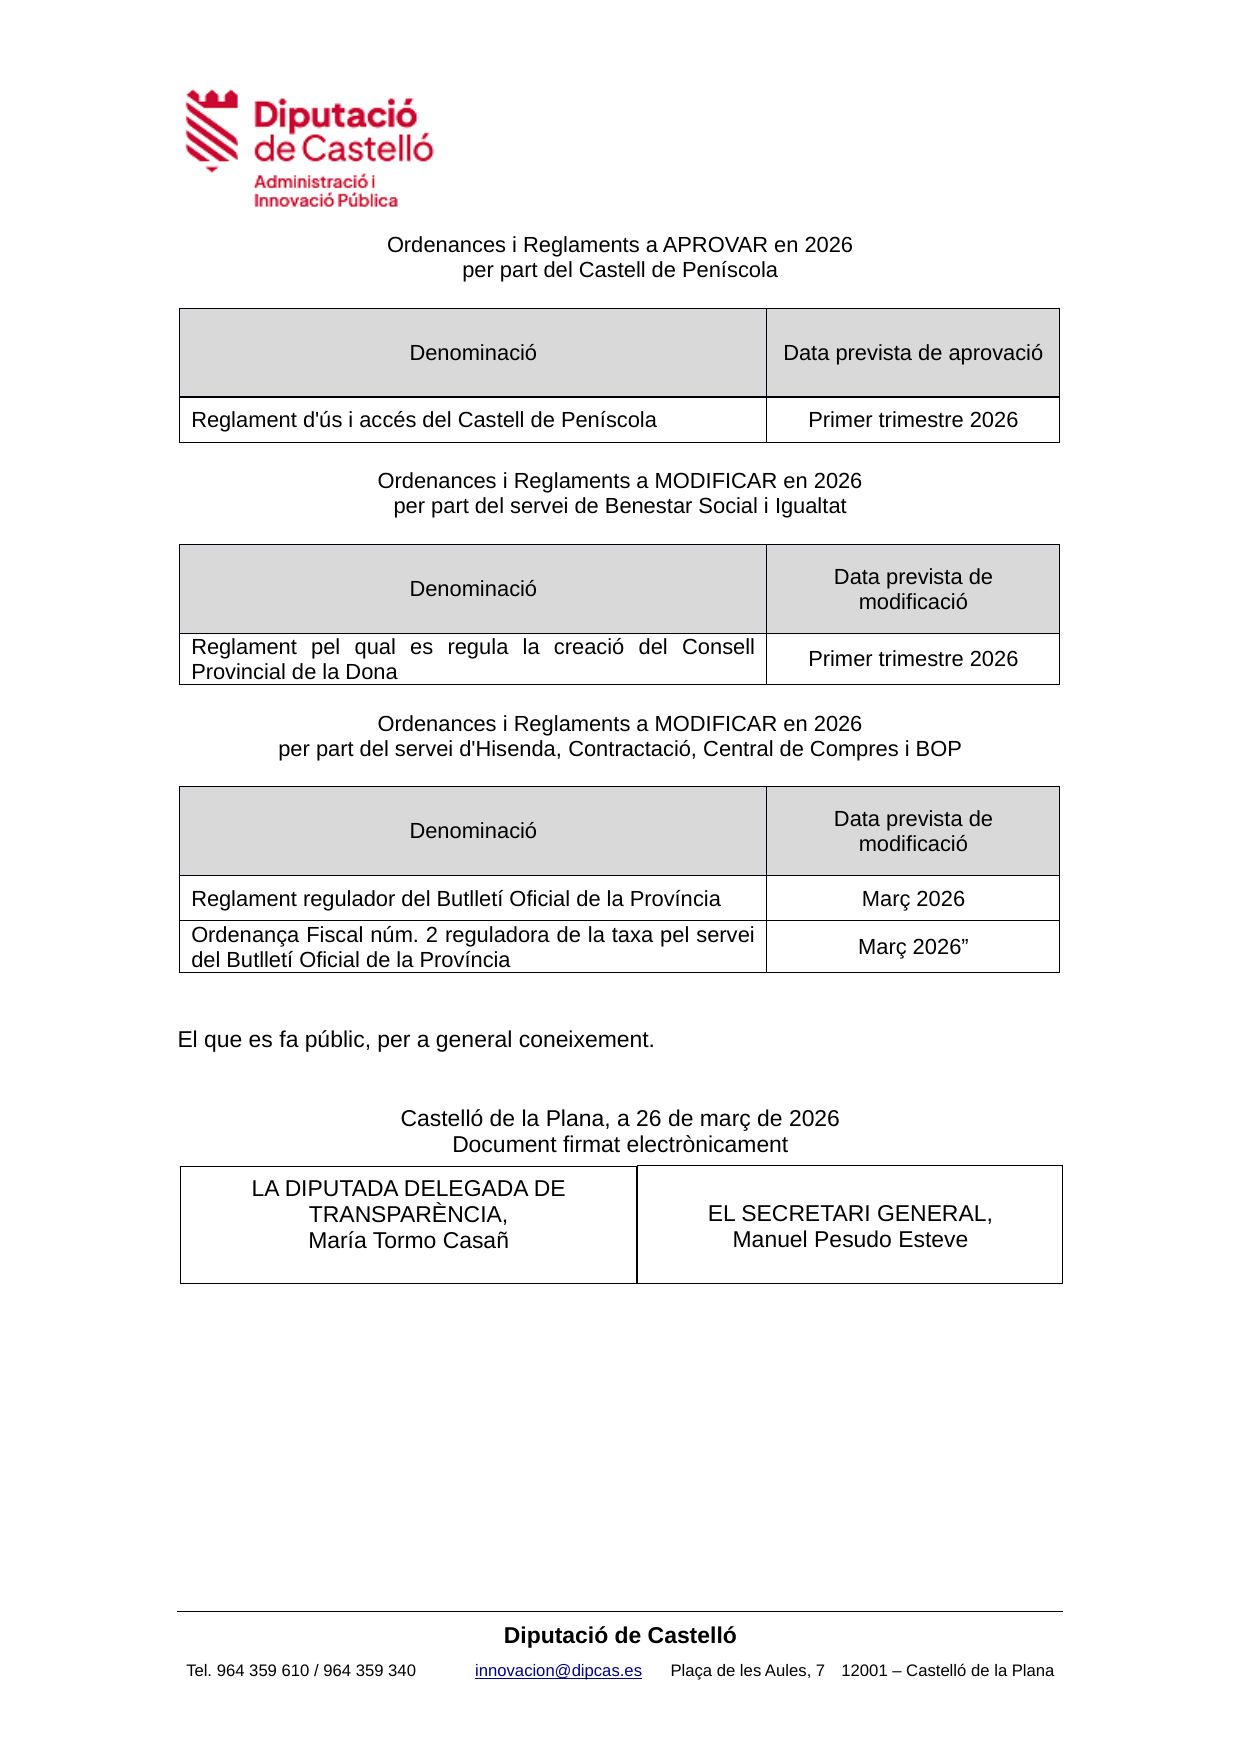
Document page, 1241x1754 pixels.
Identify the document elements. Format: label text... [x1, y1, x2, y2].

text Document firmat electrònicament [177, 1131, 1063, 1157]
text per part del servei de Benestar Social i Igualtat [177, 493, 1063, 519]
table_cell Març 2026 [767, 876, 1059, 920]
table_header Data prevista de modificació [767, 545, 1059, 633]
table_cell Primer trimestre 2026 [767, 634, 1059, 684]
table_header Denominació [180, 787, 766, 875]
text Ordenances i Reglaments a APROVAR en 2026 [177, 232, 1063, 257]
table_header Data prevista de modificació [767, 787, 1059, 875]
text María Tormo Casañ [196, 1227, 621, 1254]
text Ordenances i Reglaments a MODIFICAR en 2026 [177, 710, 1063, 736]
picture [180, 80, 445, 221]
table_cell Ordenança Fiscal núm. 2 reguladora de la taxa pel servei del Butlletí Oficial de la Província [180, 921, 766, 972]
text per part del Castell de Peníscola [177, 257, 1063, 282]
table_header Denominació [180, 309, 766, 396]
table_cell Primer trimestre 2026 [767, 398, 1059, 442]
text EL SECRETARI GENERAL, [653, 1200, 1047, 1226]
text Manuel Pesudo Esteve [653, 1226, 1047, 1253]
text LA DIPUTADA DELEGADA DE TRANSPARÈNCIA, [196, 1175, 621, 1227]
table_header Data prevista de aprovació [767, 309, 1059, 396]
table_header Denominació [180, 545, 766, 633]
table_cell Reglament d'ús i accés del Castell de Peníscola [180, 398, 766, 442]
text El que es fa públic, per a general coneixement. [177, 1026, 1063, 1052]
table_cell Reglament pel qual es regula la creació del Consell Provincial de la Dona [180, 634, 766, 684]
table_cell Març 2026” [767, 921, 1059, 972]
table_cell Reglament regulador del Butlletí Oficial de la Província [180, 876, 766, 920]
text per part del servei d'Hisenda, Contractació, Central de Compres i BOP [177, 736, 1063, 761]
text Ordenances i Reglaments a MODIFICAR en 2026 [177, 468, 1063, 493]
text Castelló de la Plana, a 26 de març de 2026 [177, 1105, 1063, 1131]
